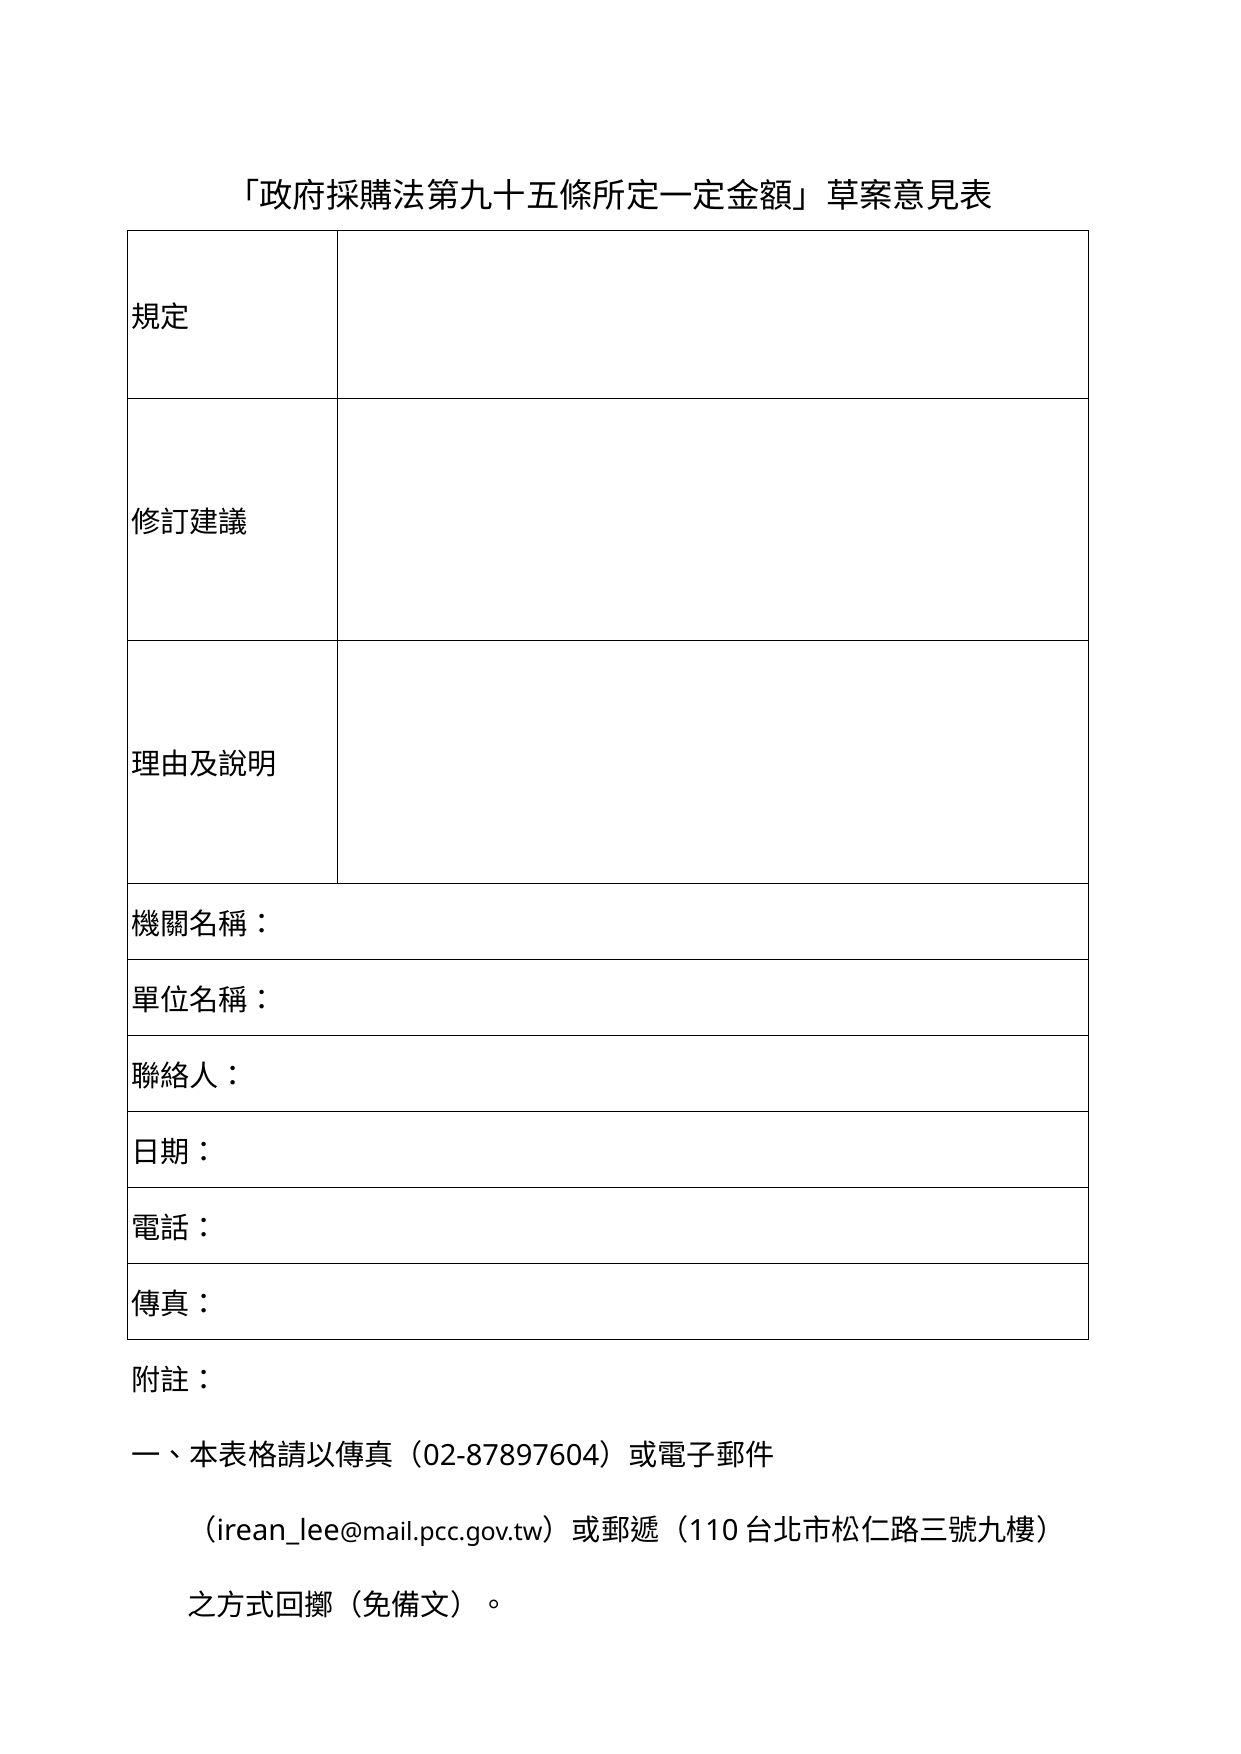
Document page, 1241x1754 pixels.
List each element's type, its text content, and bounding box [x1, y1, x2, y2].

text 「政府採購法第九十五條所定一定金額」草案意見表 [112, 155, 1106, 230]
table_cell [338, 399, 1088, 640]
table_header 規定 [128, 231, 337, 398]
table_cell 修訂建議 [128, 399, 337, 640]
table_cell [338, 641, 1088, 883]
table_cell 傳真： [128, 1264, 1088, 1339]
text 附註： [131, 1340, 1087, 1415]
table_cell 日期： [128, 1112, 1088, 1187]
table_cell 理由及說明 [128, 641, 337, 883]
table_cell 機關名稱： [128, 884, 1088, 959]
table_cell 單位名稱： [128, 960, 1088, 1035]
table_cell 聯絡人： [128, 1036, 1088, 1111]
table_header [338, 231, 1088, 398]
text 一、本表格請以傳真（02-87897604）或電子郵件（irean_lee@mail.pcc.gov.tw）或郵遞（110台北市松仁路三號九樓）之方式回擲（免備文）。 [131, 1415, 1087, 1640]
table_cell 電話： [128, 1188, 1088, 1263]
